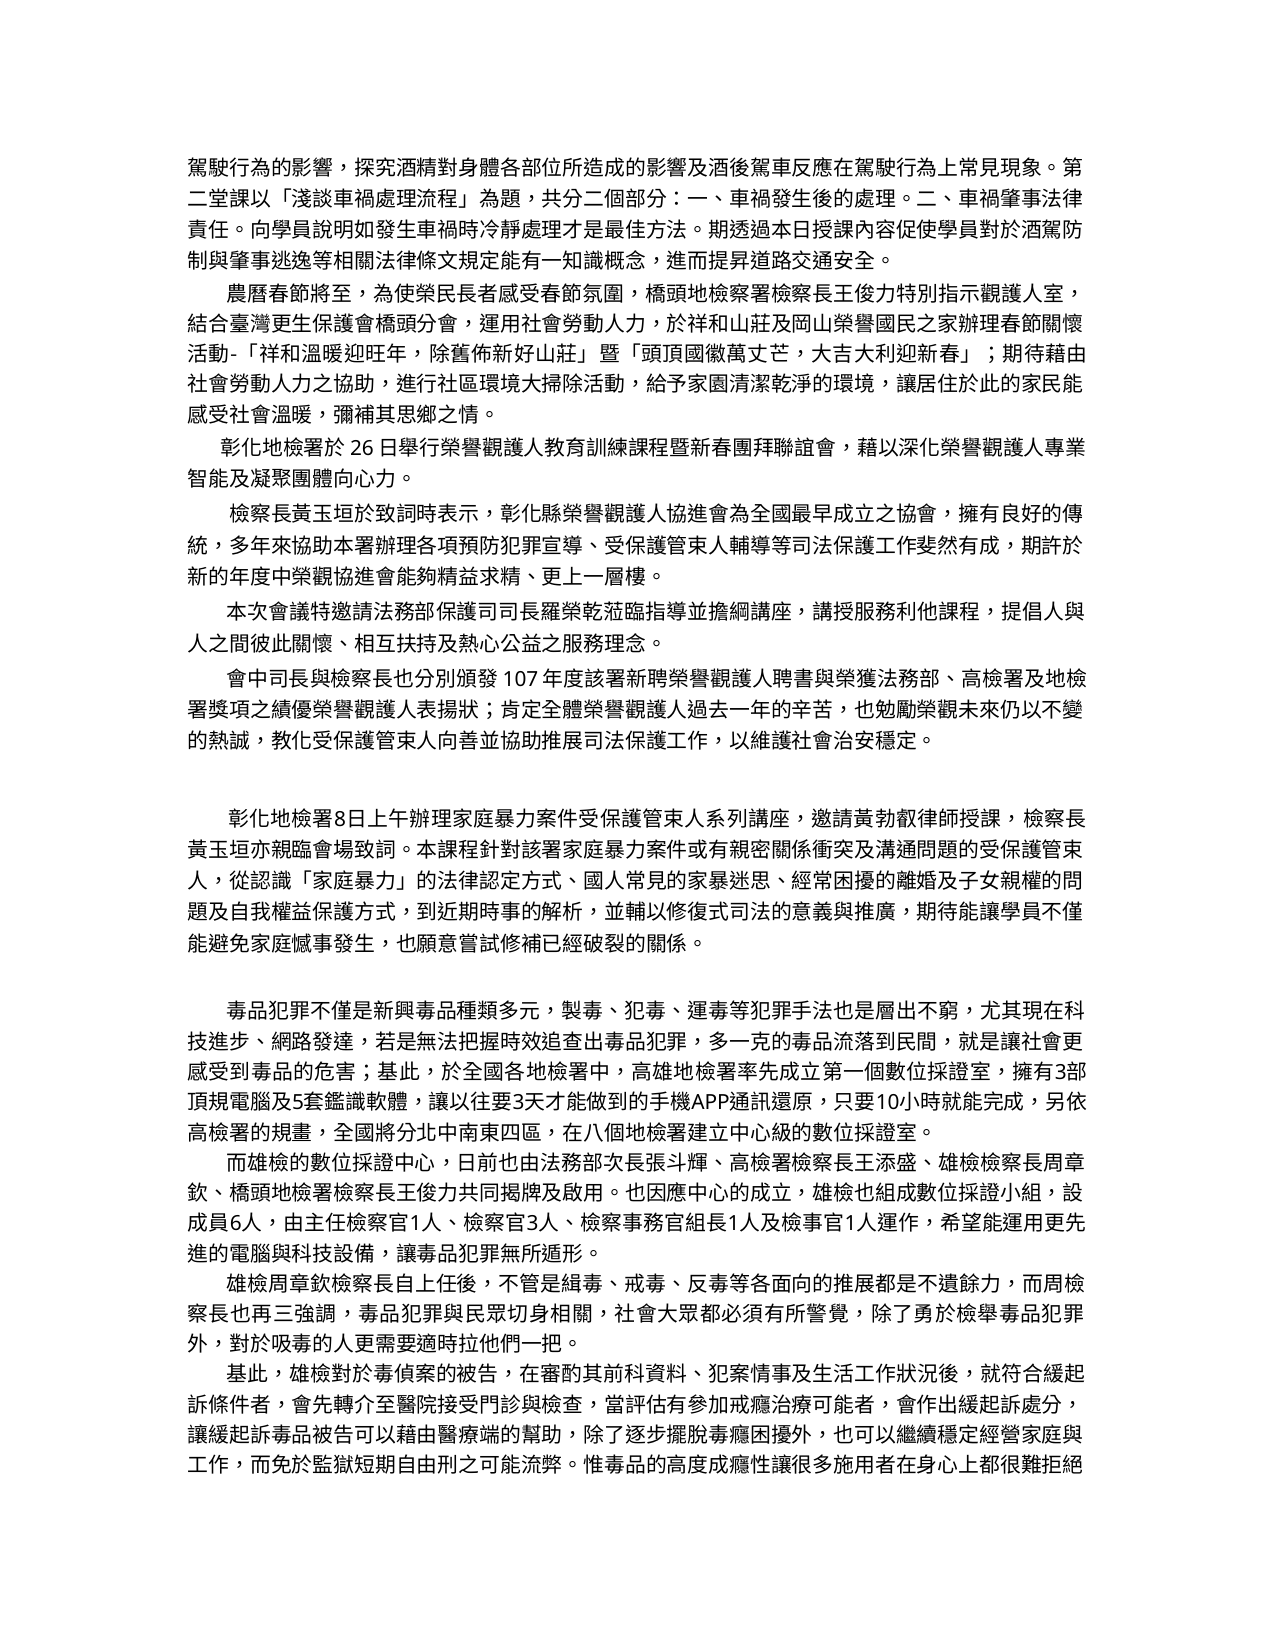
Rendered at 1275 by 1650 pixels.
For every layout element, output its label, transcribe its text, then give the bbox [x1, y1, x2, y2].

text 雄檢周章欽檢察長自上任後，不管是緝毒、戒毒、反毒等各面向的推展都是不遺餘力，而周檢察長也再三強調，毒品犯罪與民眾切身相關，社會大眾都必須有所警覺，除了勇於檢舉毒品犯罪外，對於吸毒的人更需要適時拉他們一把。 [187, 1267, 1087, 1358]
text 彰檢辦理家暴講座，結合修復式司法，揮別家庭暴力 [187, 757, 1087, 799]
text 檢察長黃玉垣於致詞時表示，彰化縣榮譽觀護人協進會為全國最早成立之協會，擁有良好的傳統，多年來協助本署辦理各項預防犯罪宣導、受保護管束人輔導等司法保護工作斐然有成，期許於新的年度中榮觀協進會能夠精益求精、更上一層樓。 [187, 497, 1087, 591]
text 農曆春節將至，為使榮民長者感受春節氛圍，橋頭地檢察署檢察長王俊力特別指示觀護人室，結合臺灣更生保護會橋頭分會，運用社會勞動人力，於祥和山莊及岡山榮譽國民之家辦理春節關懷活動-「祥和溫暖迎旺年，除舊佈新好山莊」暨「頭頂國徽萬丈芒，大吉大利迎新春」；期待藉由社會勞動人力之協助，進行社區環境大掃除活動，給予家園清潔乾淨的環境，讓居住於此的家民能感受社會溫暖，彌補其思鄉之情。 [187, 277, 1087, 428]
text 彰化地檢署於26日舉行榮譽觀護人教育訓練課程暨新春團拜聯誼會，藉以深化榮譽觀護人專業智能及凝聚團體向心力。 [187, 430, 1087, 493]
text 基此，雄檢對於毒偵案的被告，在審酌其前科資料、犯案情事及生活工作狀況後，就符合緩起訴條件者，會先轉介至醫院接受門診與檢查，當評估有參加戒癮治療可能者，會作出緩起訴處分，讓緩起訴毒品被告可以藉由醫療端的幫助，除了逐步擺脫毒癮困擾外，也可以繼續穩定經營家庭與工作，而免於監獄短期自由刑之可能流弊。惟毒品的高度成癮性讓很多施用者在身心上都很難拒絕 [187, 1358, 1087, 1478]
text 本次會議特邀請法務部保護司司長羅榮乾蒞臨指導並擔綱講座，講授服務利他課程，提倡人與人之間彼此關懷、相互扶持及熱心公益之服務理念。 [187, 595, 1087, 657]
text 彰化地檢署8日上午辦理家庭暴力案件受保護管束人系列講座，邀請黃勃叡律師授課，檢察長黃玉垣亦親臨會場致詞。本課程針對該署家庭暴力案件或有親密關係衝突及溝通問題的受保護管束人，從認識「家庭暴力」的法律認定方式、國人常見的家暴迷思、經常困擾的離婚及子女親權的問題及自我權益保護方式，到近期時事的解析，並輔以修復式司法的意義與推廣，期待能讓學員不僅能避免家庭憾事發生，也願意嘗試修補已經破裂的關係。 [187, 801, 1087, 957]
text 駕駛行為的影響，探究酒精對身體各部位所造成的影響及酒後駕車反應在駕駛行為上常見現象。第二堂課以「淺談車禍處理流程」為題，共分二個部分：一、車禍發生後的處理。二、車禍肇事法律責任。向學員說明如發生車禍時冷靜處理才是最佳方法。期透過本日授課內容促使學員對於酒駕防制與肇事逃逸等相關法律條文規定能有一知識概念，進而提昇道路交通安全。 [187, 150, 1087, 275]
text 會中司長與檢察長也分別頒發107年度該署新聘榮譽觀護人聘書與榮獲法務部、高檢署及地檢署獎項之績優榮譽觀護人表揚狀；肯定全體榮譽觀護人過去一年的辛苦，也勉勵榮觀未來仍以不變的熱誠，教化受保護管束人向善並協助推展司法保護工作，以維護社會治安穩定。 [187, 661, 1087, 755]
text 而雄檢的數位採證中心，日前也由法務部次長張斗輝、高檢署檢察長王添盛、雄檢檢察長周章欽、橋頭地檢署檢察長王俊力共同揭牌及啟用。也因應中心的成立，雄檢也組成數位採證小組，設成員6人，由主任檢察官1人、檢察官3人、檢察事務官組長1人及檢事官1人運作，希望能運用更先進的電腦與科技設備，讓毒品犯罪無所遁形。 [187, 1146, 1087, 1267]
text 毒品犯罪不僅是新興毒品種類多元，製毒、犯毒、運毒等犯罪手法也是層出不窮，尤其現在科技進步、網路發達，若是無法把握時效追查出毒品犯罪，多一克的毒品流落到民間，就是讓社會更感受到毒品的危害；基此，於全國各地檢署中，高雄地檢署率先成立第一個數位採證室，擁有3部頂規電腦及5套鑑識軟體，讓以往要3天才能做到的手機APP通訊還原，只要10小時就能完成，另依高檢署的規畫，全國將分北中南東四區，在八個地檢署建立中心級的數位採證室。 [187, 995, 1087, 1146]
